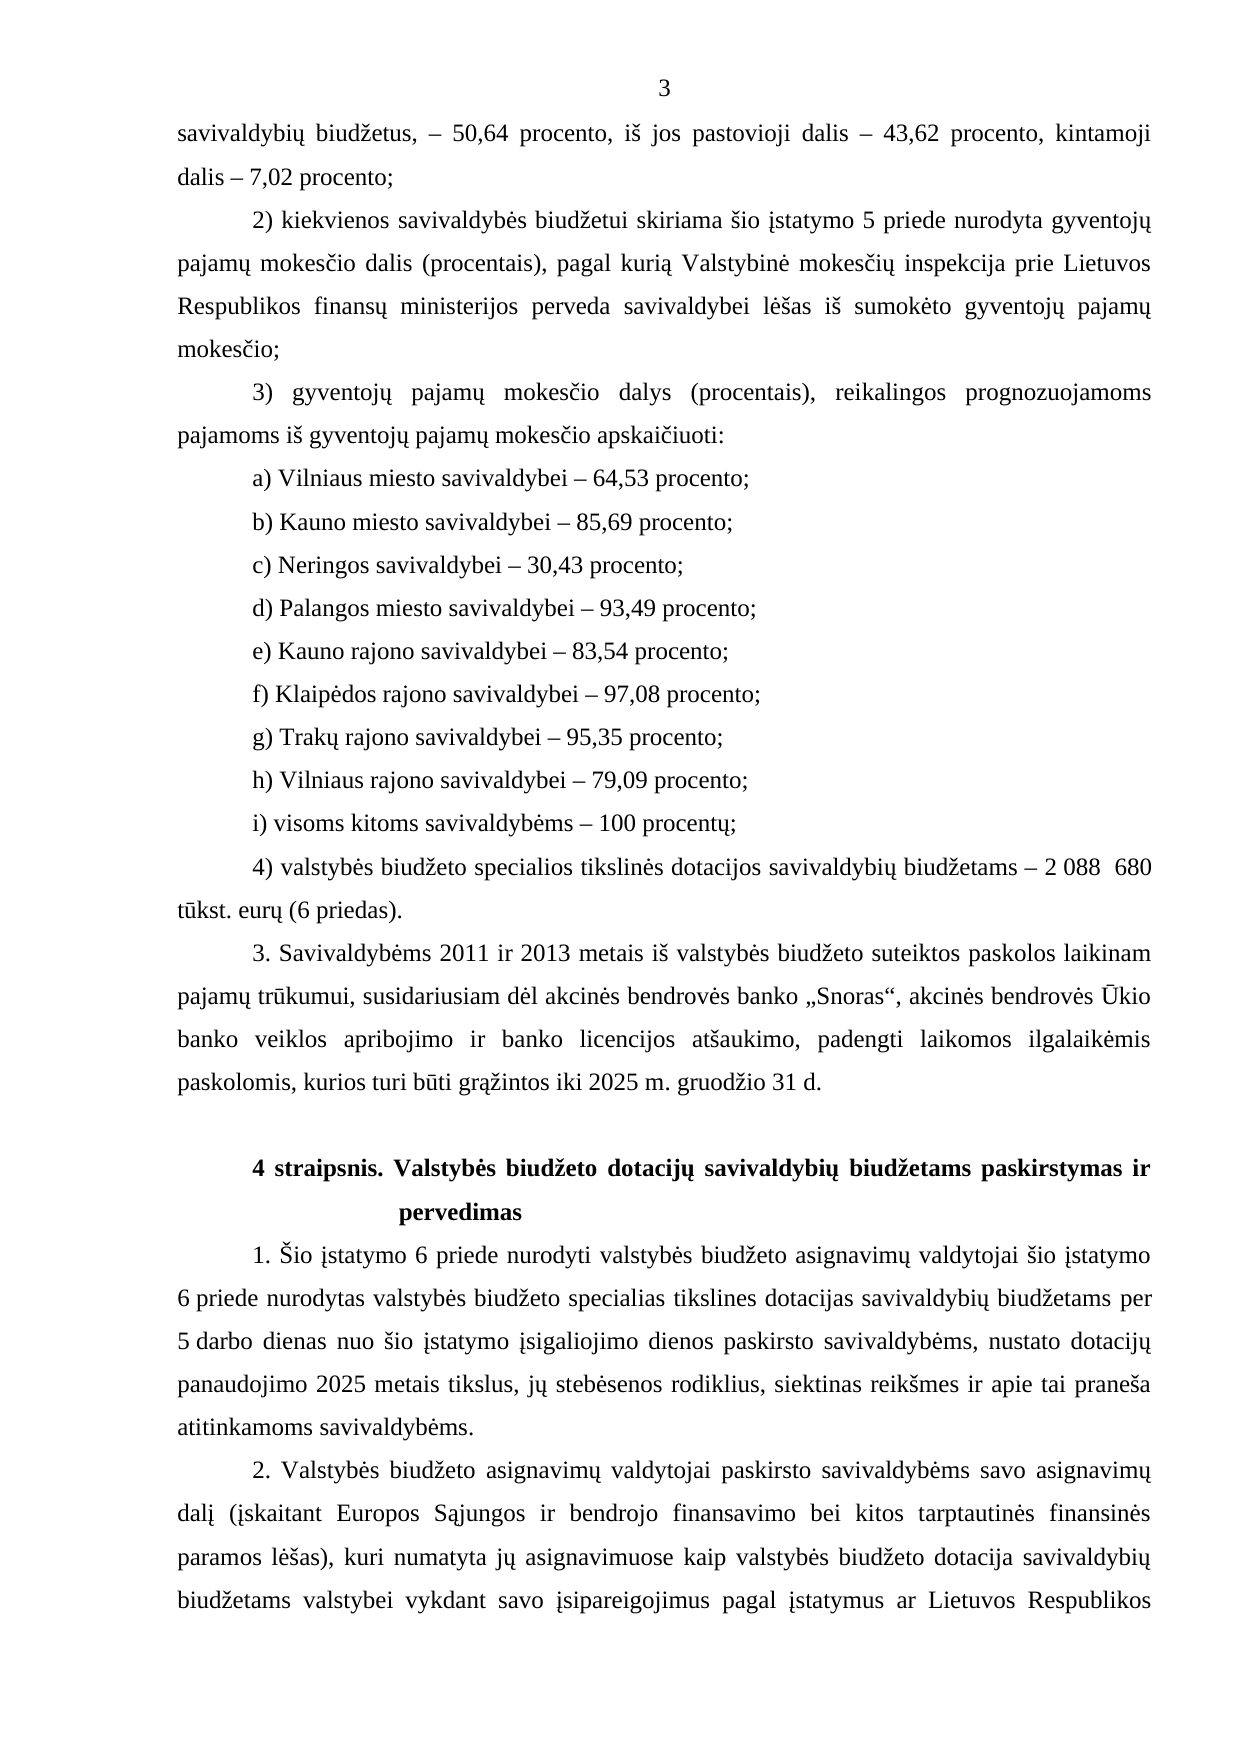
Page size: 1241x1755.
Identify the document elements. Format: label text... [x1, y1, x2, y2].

text 2) kiekvienos savivaldybės biudžetui skiriama šio įstatymo 5 priede nurodyta gyventojų pajamų mokesčio dalis (procentais), pagal kurią Valstybinė mokesčių inspekcija prie Lietuvos Respublikos finansų ministerijos perveda savivaldybei lėšas iš sumokėto gyventojų pajamų mokesčio; [177, 205, 1152, 363]
text i) visoms kitoms savivaldybėms – 100 procentų; [177, 808, 1152, 837]
text 3) gyventojų pajamų mokesčio dalys (procentais), reikalingos prognozuojamoms pajamoms iš gyventojų pajamų mokesčio apskaičiuoti: [177, 377, 1152, 449]
text b) Kauno miesto savivaldybei – 85,69 procento; [177, 507, 1152, 535]
text 4) valstybės biudžeto specialios tikslinės dotacijos savivaldybių biudžetams – 2 088 680 tūkst. eurų (6 priedas). [177, 852, 1152, 923]
text c) Neringos savivaldybei – 30,43 procento; [177, 550, 1152, 578]
text f) Klaipėdos rajono savivaldybei – 97,08 procento; [177, 679, 1152, 708]
text a) Vilniaus miesto savivaldybei – 64,53 procento; [177, 463, 1152, 492]
text g) Trakų rajono savivaldybei – 95,35 procento; [177, 722, 1152, 751]
text 4 straipsnis. Valstybės biudžeto dotacijų savivaldybių biudžetams paskirstymas ir pervedimas [252, 1153, 1152, 1225]
text e) Kauno rajono savivaldybei – 83,54 procento; [177, 636, 1152, 665]
text savivaldybių biudžetus, – 50,64 procento, iš jos pastovioji dalis – 43,62 procento, kintamoji dalis – 7,02 procento; [177, 118, 1152, 190]
text d) Palangos miesto savivaldybei – 93,49 procento; [177, 593, 1152, 622]
text 3. Savivaldybėms 2011 ir 2013 metais iš valstybės biudžeto suteiktos paskolos laikinam pajamų trūkumui, susidariusiam dėl akcinės bendrovės banko „Snoras“, akcinės bendrovės Ūkio banko veiklos apribojimo ir banko licencijos atšaukimo, padengti laikomos ilgalaikėmis paskolomis, kurios turi būti grąžintos iki 2025 m. gruodžio 31 d. [177, 938, 1152, 1096]
text h) Vilniaus rajono savivaldybei – 79,09 procento; [177, 765, 1152, 794]
text 2. Valstybės biudžeto asignavimų valdytojai paskirsto savivaldybėms savo asignavimų dalį (įskaitant Europos Sąjungos ir bendrojo finansavimo bei kitos tarptautinės finansinės paramos lėšas), kuri numatyta jų asignavimuose kaip valstybės biudžeto dotacija savivaldybių biudžetams valstybei vykdant savo įsipareigojimus pagal įstatymus ar Lietuvos Respublikos [177, 1455, 1152, 1613]
text 1. Šio įstatymo 6 priede nurodyti valstybės biudžeto asignavimų valdytojai šio įstatymo 6 priede nurodytas valstybės biudžeto specialias tikslines dotacijas savivaldybių biudžetams per 5 darbo dienas nuo šio įstatymo įsigaliojimo dienos paskirsto savivaldybėms, nustato dotacijų panaudojimo 2025 metais tikslus, jų stebėsenos rodiklius, siektinas reikšmes ir apie tai praneša atitinkamoms savivaldybėms. [177, 1240, 1152, 1441]
